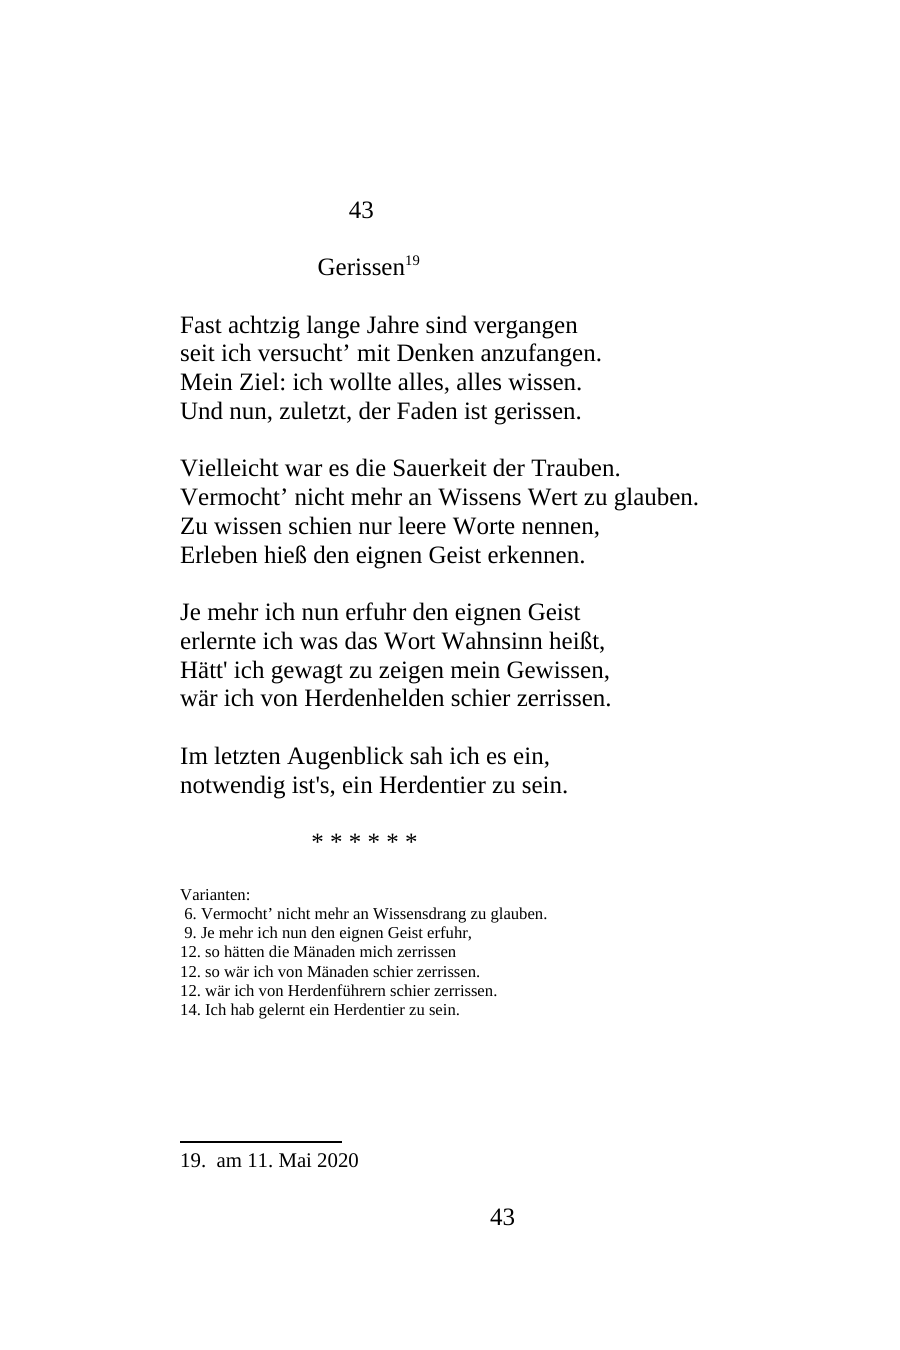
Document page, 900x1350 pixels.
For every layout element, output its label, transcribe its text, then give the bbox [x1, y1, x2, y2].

text notwendig ist's, ein Herdentier zu sein. [180, 770, 825, 798]
text 12. wär ich von Herdenführern schier zerrissen. [180, 981, 825, 1000]
text Im letzten Augenblick sah ich es ein, [180, 741, 825, 770]
text Gerissen [180, 252, 825, 281]
text Und nun, zuletzt, der Faden ist gerissen. [180, 396, 825, 425]
text 12. so hätten die Mänaden mich zerrissen [180, 942, 825, 961]
text seit ich versucht’ mit Denken anzufangen. [180, 338, 825, 367]
text 43 [180, 195, 825, 223]
text Je mehr ich nun erfuhr den eignen Geist [180, 597, 825, 626]
text 12. so wär ich von Mänaden schier zerrissen. [180, 961, 825, 981]
text Hätt' ich gewagt zu zeigen mein Gewissen, [180, 655, 825, 683]
text 9. Je mehr ich nun den eignen Geist erfuhr, [180, 923, 825, 942]
text Varianten: [180, 885, 825, 904]
text . am 11. Mai 2020 [180, 1148, 825, 1172]
text Mein Ziel: ich wollte alles, alles wissen. [180, 367, 825, 396]
text erlernte ich was das Wort Wahnsinn heißt, [180, 626, 825, 655]
text 14. Ich hab gelernt ein Herdentier zu sein. [180, 1000, 825, 1019]
text Zu wissen schien nur leere Worte nennen, [180, 511, 825, 540]
text Erleben hieß den eignen Geist erkennen. [180, 540, 825, 568]
text Vielleicht war es die Sauerkeit der Trauben. [180, 453, 825, 482]
text 6. Vermocht’ nicht mehr an Wissensdrang zu glauben. [180, 904, 825, 923]
text wär ich von Herdenhelden schier zerrissen. [180, 683, 825, 712]
text * * * * * * [180, 827, 825, 856]
text Fast achtzig lange Jahre sind vergangen [180, 310, 825, 338]
text Vermocht’ nicht mehr an Wissens Wert zu glauben. [180, 482, 825, 511]
